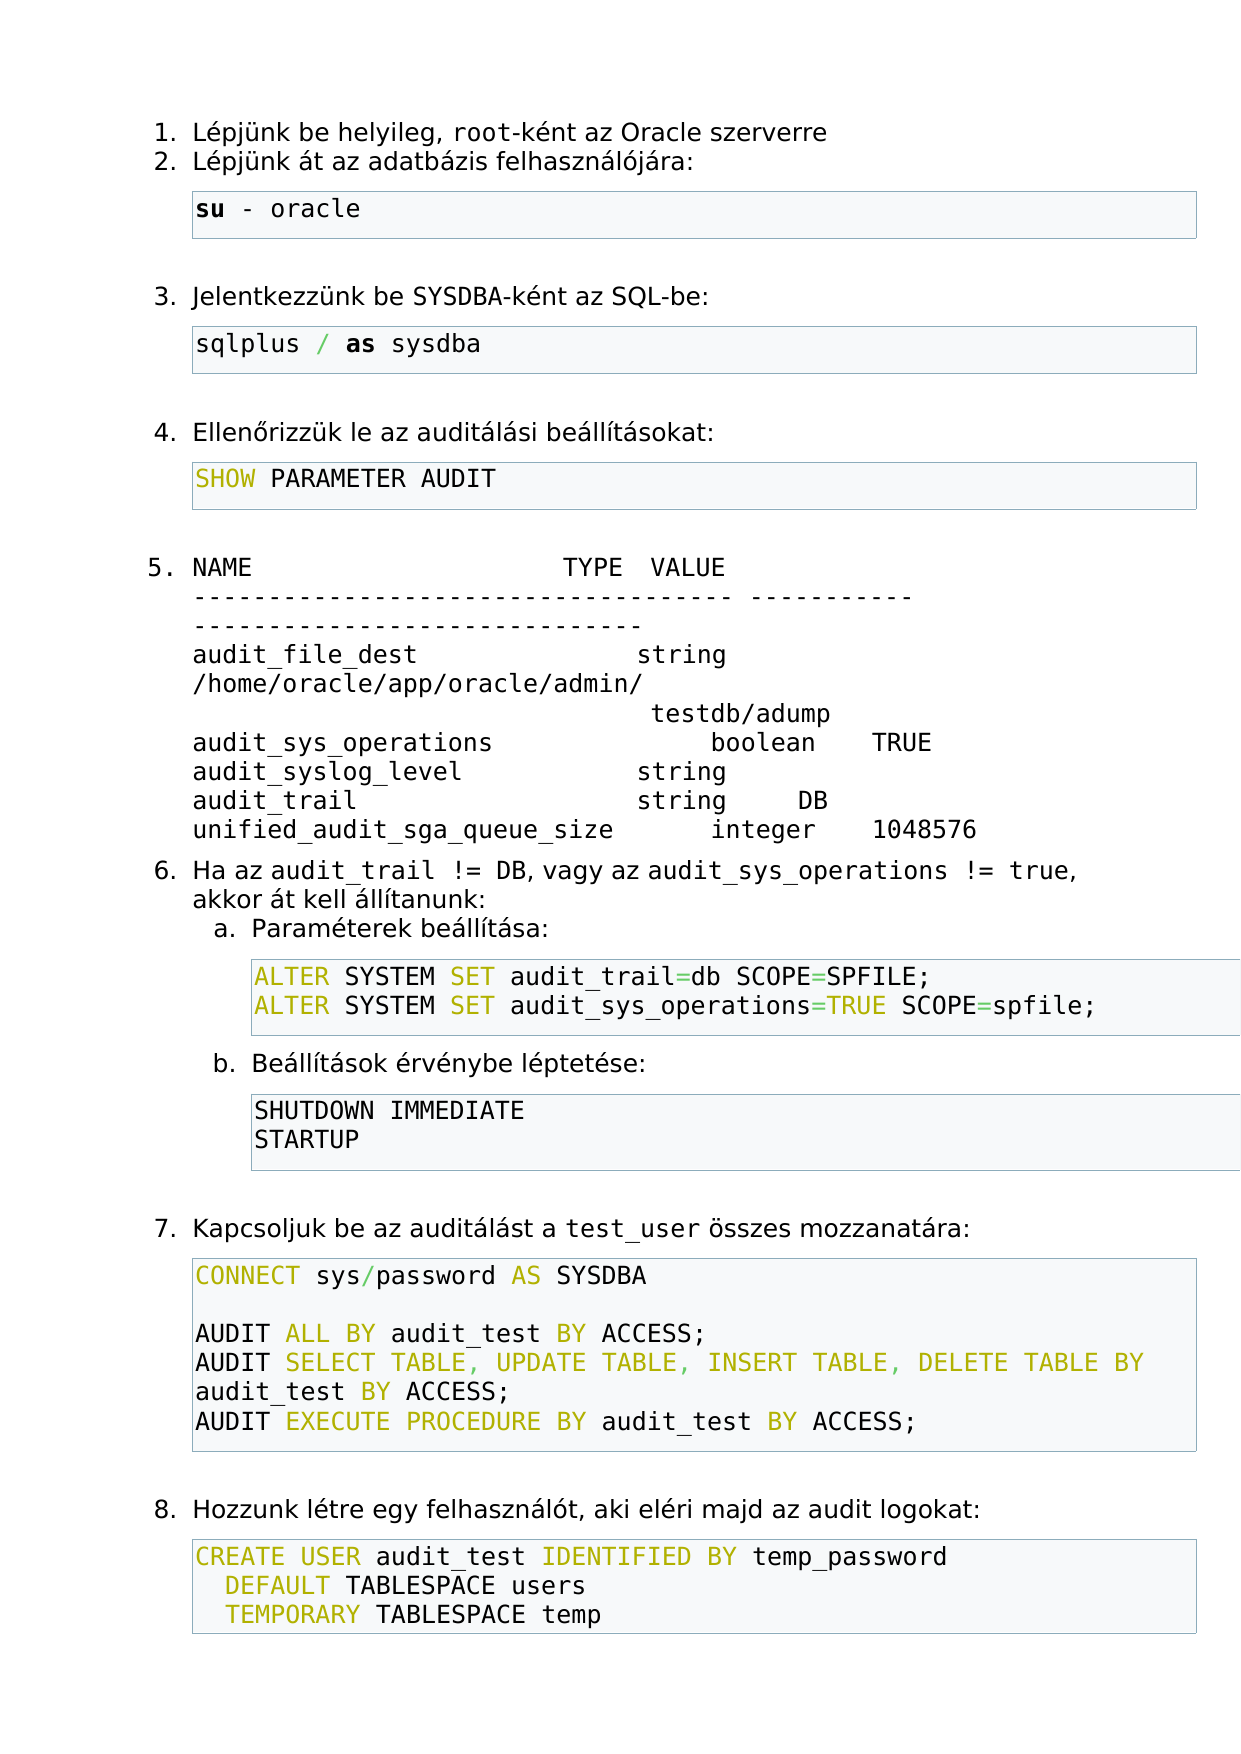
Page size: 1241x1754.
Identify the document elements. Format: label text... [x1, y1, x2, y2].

table_header CREATE USER audit_test IDENTIFIED BY temp_password DEFAULT TABLESPACE users TEMPORARY TABLESPACE temp [193, 1540, 1196, 1632]
list Ellenőrizzük le az auditálási beállításokat: [177, 418, 1122, 447]
list NAME TYPE VALUE ------------------------------------ ----------- ------------------------------ audit_file_dest string /home/oracle/app/oracle/admin/ testdb/adump audit_sys_operations boolean TRUE audit_syslog_level string audit_trail string DB unified_audit_sga_queue_size integer 1048576 [177, 553, 1122, 844]
table_header CONNECT sys/password AS SYSDBA AUDIT ALL BY audit_test BY ACCESS; AUDIT SELECT TABLE, UPDATE TABLE, INSERT TABLE, DELETE TABLE BY audit_test BY ACCESS; AUDIT EXECUTE PROCEDURE BY audit_test BY ACCESS; [193, 1259, 1196, 1451]
list Hozzunk létre egy felhasználót, aki eléri majd az audit logokat: [177, 1495, 1122, 1524]
table_header SHOW PARAMETER AUDIT [193, 463, 1196, 508]
list Ha az audit_trail != DB, vagy az audit_sys_operations != true, akkor át kell állítanunk: [177, 856, 1122, 915]
table_header sqlplus / as sysdba [193, 327, 1196, 373]
table_header su - oracle [193, 192, 1196, 238]
list Lépjünk be helyileg, root-ként az Oracle szerverre [177, 118, 1122, 147]
list Beállítások érvénybe léptetése: [236, 1049, 1122, 1079]
list Jelentkezzünk be SYSDBA-ként az SQL-be: [177, 282, 1122, 312]
table_header SHUTDOWN IMMEDIATE STARTUP [252, 1095, 1240, 1169]
list Lépjünk át az adatbázis felhasználójára: [177, 147, 1122, 176]
list Kapcsoljuk be az auditálást a test_user összes mozzanatára: [177, 1214, 1122, 1243]
list Paraméterek beállítása: [236, 915, 1122, 944]
table_header ALTER SYSTEM SET audit_trail=db SCOPE=SPFILE; ALTER SYSTEM SET audit_sys_operations=TRUE SCOPE=spfile; [252, 960, 1240, 1035]
